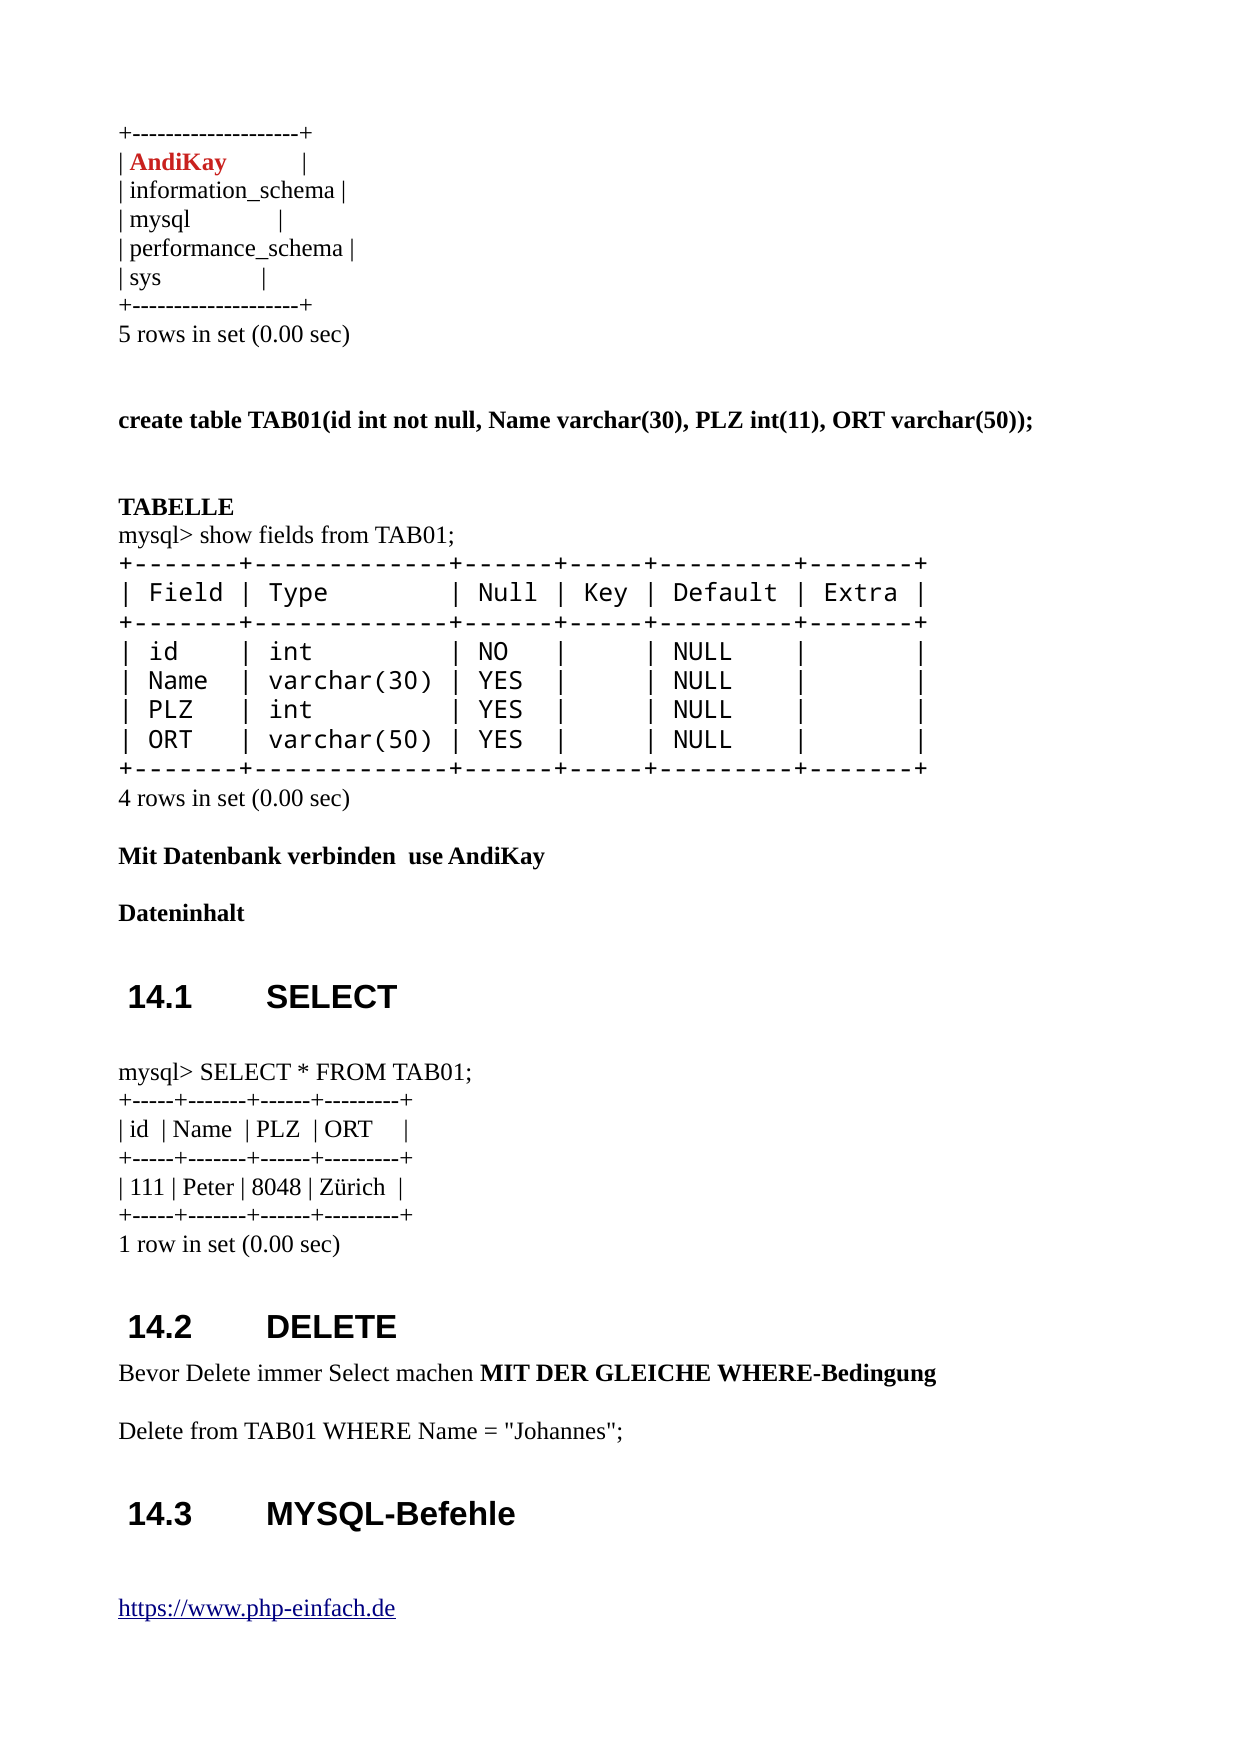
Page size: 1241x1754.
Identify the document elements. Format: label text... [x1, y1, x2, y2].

text +-----+-------+------+---------+ [118, 1200, 1122, 1229]
text | id | Name | PLZ | ORT | [118, 1114, 1122, 1143]
text +-------+-------------+------+-----+---------+-------+ [118, 549, 1122, 579]
text | ORT | varchar(50) | YES | | NULL | | [118, 725, 1122, 754]
text create table TAB01(id int not null, Name varchar(30), PLZ int(11), ORT varchar(50)); [118, 406, 1122, 434]
text | sys | [118, 262, 1122, 291]
text | AndiKay | [118, 147, 1122, 176]
subtitle SELECT [118, 977, 1122, 1015]
text 5 rows in set (0.00 sec) [118, 319, 1122, 348]
text 4 rows in set (0.00 sec) [118, 783, 1122, 812]
text +--------------------+ [118, 118, 1122, 147]
text +--------------------+ [118, 291, 1122, 319]
text https://www.php-einfach.de [118, 1593, 1122, 1621]
text Delete from TAB01 WHERE Name = "Johannes"; [118, 1416, 1122, 1444]
text | Field | Type | Null | Key | Default | Extra | [118, 579, 1122, 608]
text | Name | varchar(30) | YES | | NULL | | [118, 666, 1122, 696]
text Mit Datenbank verbinden use AndiKay [118, 841, 1122, 870]
text +-----+-------+------+---------+ [118, 1143, 1122, 1172]
text 1 row in set (0.00 sec) [118, 1229, 1122, 1258]
text | 111 | Peter | 8048 | Zürich | [118, 1172, 1122, 1200]
text | performance_schema | [118, 233, 1122, 262]
text +-------+-------------+------+-----+---------+-------+ [118, 608, 1122, 637]
text +-----+-------+------+---------+ [118, 1085, 1122, 1114]
text | PLZ | int | YES | | NULL | | [118, 696, 1122, 725]
text Dateninhalt [118, 898, 1122, 927]
text | mysql | [118, 204, 1122, 233]
subtitle DELETE [118, 1307, 1122, 1346]
text TABELLE [118, 492, 1122, 521]
text mysql> show fields from TAB01; [118, 521, 1122, 549]
text +-------+-------------+------+-----+---------+-------+ [118, 754, 1122, 783]
text mysql> SELECT * FROM TAB01; [118, 1057, 1122, 1085]
text | id | int | NO | | NULL | | [118, 637, 1122, 666]
subtitle MYSQL-Befehle [118, 1494, 1122, 1533]
text | information_schema | [118, 176, 1122, 204]
text Bevor Delete immer Select machen MIT DER GLEICHE WHERE-Bedingung [118, 1358, 1122, 1387]
